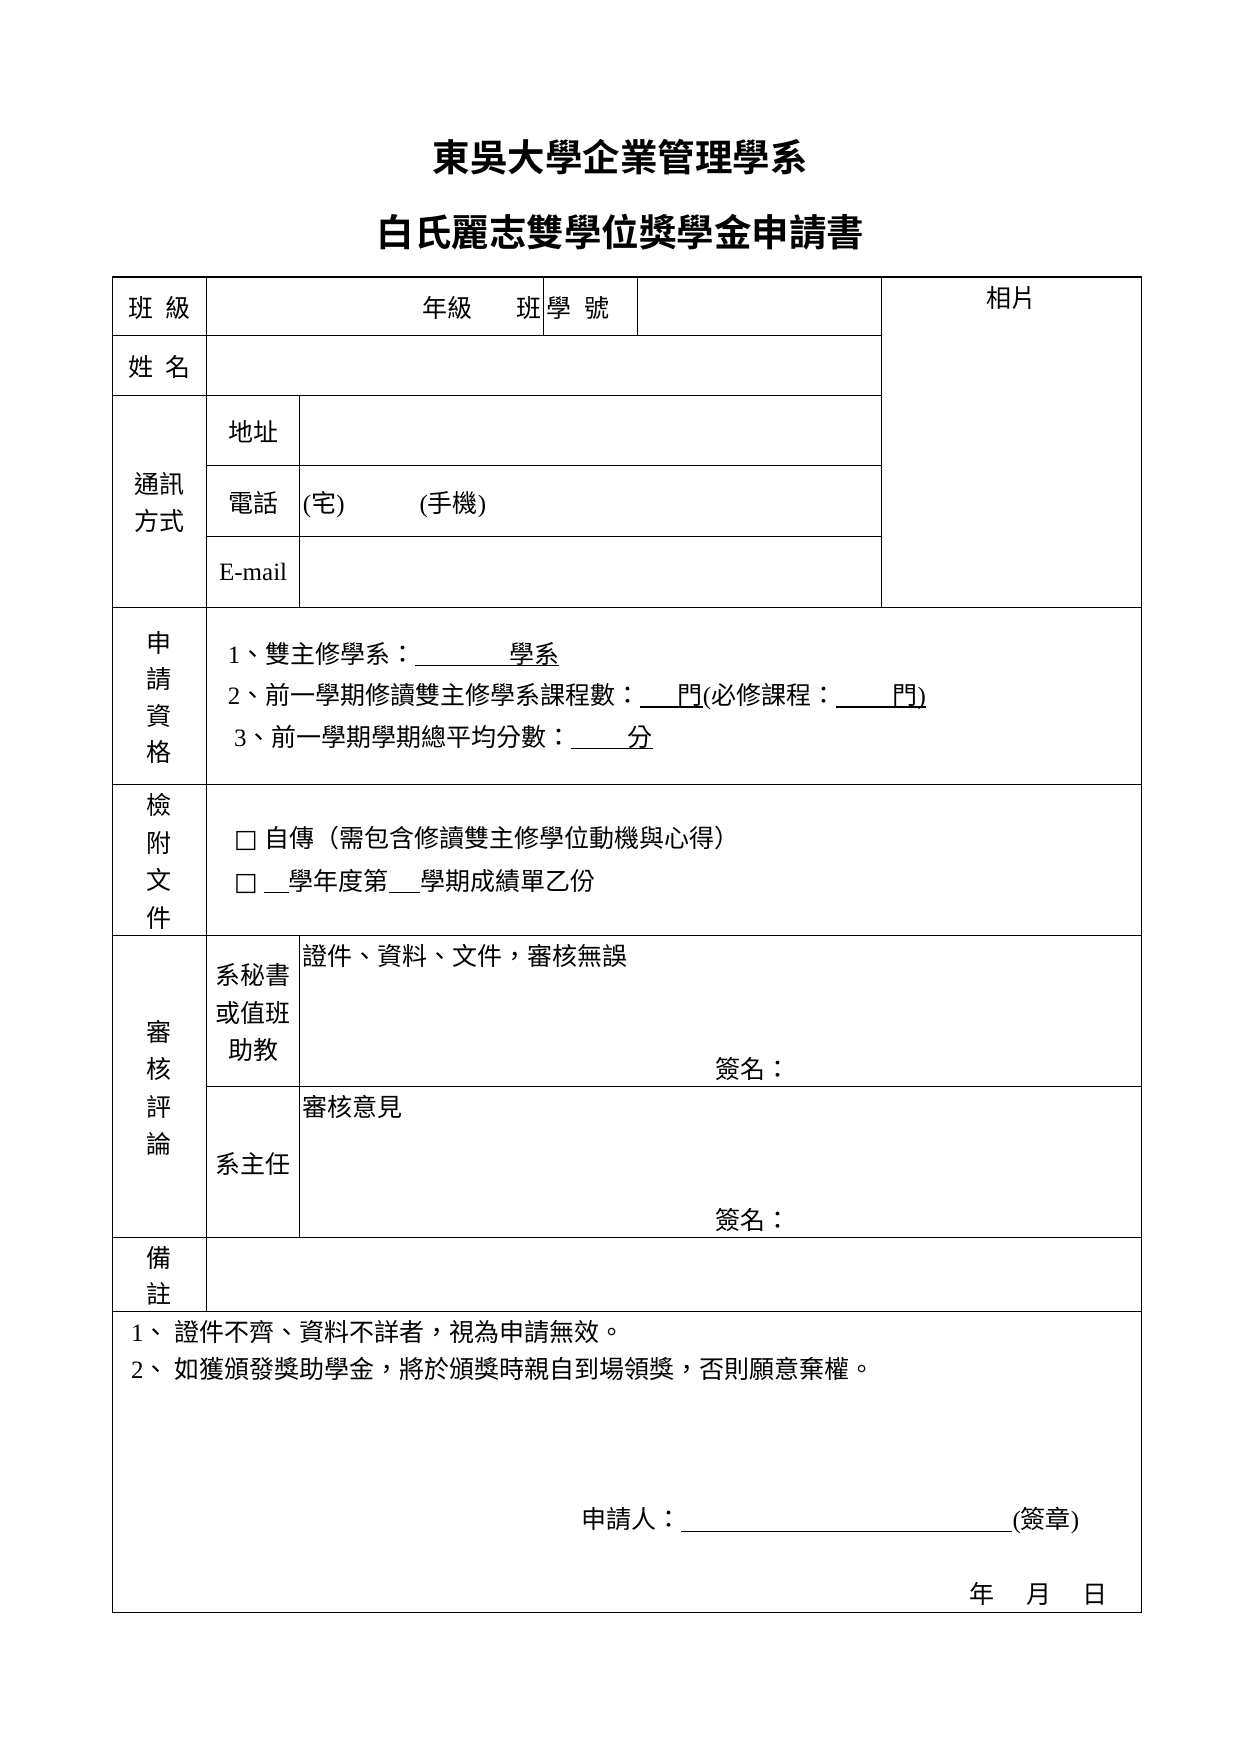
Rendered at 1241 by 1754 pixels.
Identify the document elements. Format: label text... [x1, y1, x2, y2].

table_cell 1、雙主修學系： 學系 2、前一學期修讀雙主修學系課程數： 門(必修課程： 門) 3、前一學期學期總平均分數： 分 [207, 608, 1141, 784]
table_cell 系秘書或值班助教 [207, 936, 299, 1086]
table_cell 地址 [207, 396, 299, 465]
table_cell [300, 537, 881, 607]
table_cell 系主任 [207, 1087, 299, 1237]
table_cell 檢 附 文 件 [113, 785, 206, 935]
table_header 相片 [882, 278, 1141, 607]
table_header 學 號 [544, 278, 637, 335]
table_cell [207, 1238, 1141, 1311]
table_cell 姓 名 [113, 336, 206, 394]
table_header 年級 班 [207, 278, 543, 335]
table_cell 證件不齊、資料不詳者，視為申請無效。 如獲頒發獎助學金，將於頒獎時親自到場領獎，否則願意棄權。 申請人： (簽章) 年 月 日 [113, 1312, 1141, 1612]
table_cell 證件、資料、文件，審核無誤 簽名： [300, 936, 1141, 1086]
table_cell E-mail [207, 537, 299, 607]
table_header 班 級 [113, 278, 206, 335]
table_cell 電話 [207, 466, 299, 536]
table_header [638, 278, 881, 335]
table_cell □ 自傳（需包含修讀雙主修學位動機與心得） □ 學年度第 學期成績單乙份 [207, 785, 1141, 935]
table_cell (宅) (手機) [300, 466, 881, 536]
table_cell 備 註 [113, 1238, 206, 1311]
table_cell 審 核 評 論 [113, 936, 206, 1237]
table_cell 通訊 方式 [113, 396, 206, 607]
table_cell 審核意見 簽名： [300, 1087, 1141, 1237]
text 白氏麗志雙學位獎學金申請書 [187, 192, 1053, 267]
table_cell [300, 396, 881, 465]
table_cell 申 請 資 格 [113, 608, 206, 784]
table_cell [207, 336, 881, 394]
text 東吳大學企業管理學系 [187, 117, 1053, 192]
